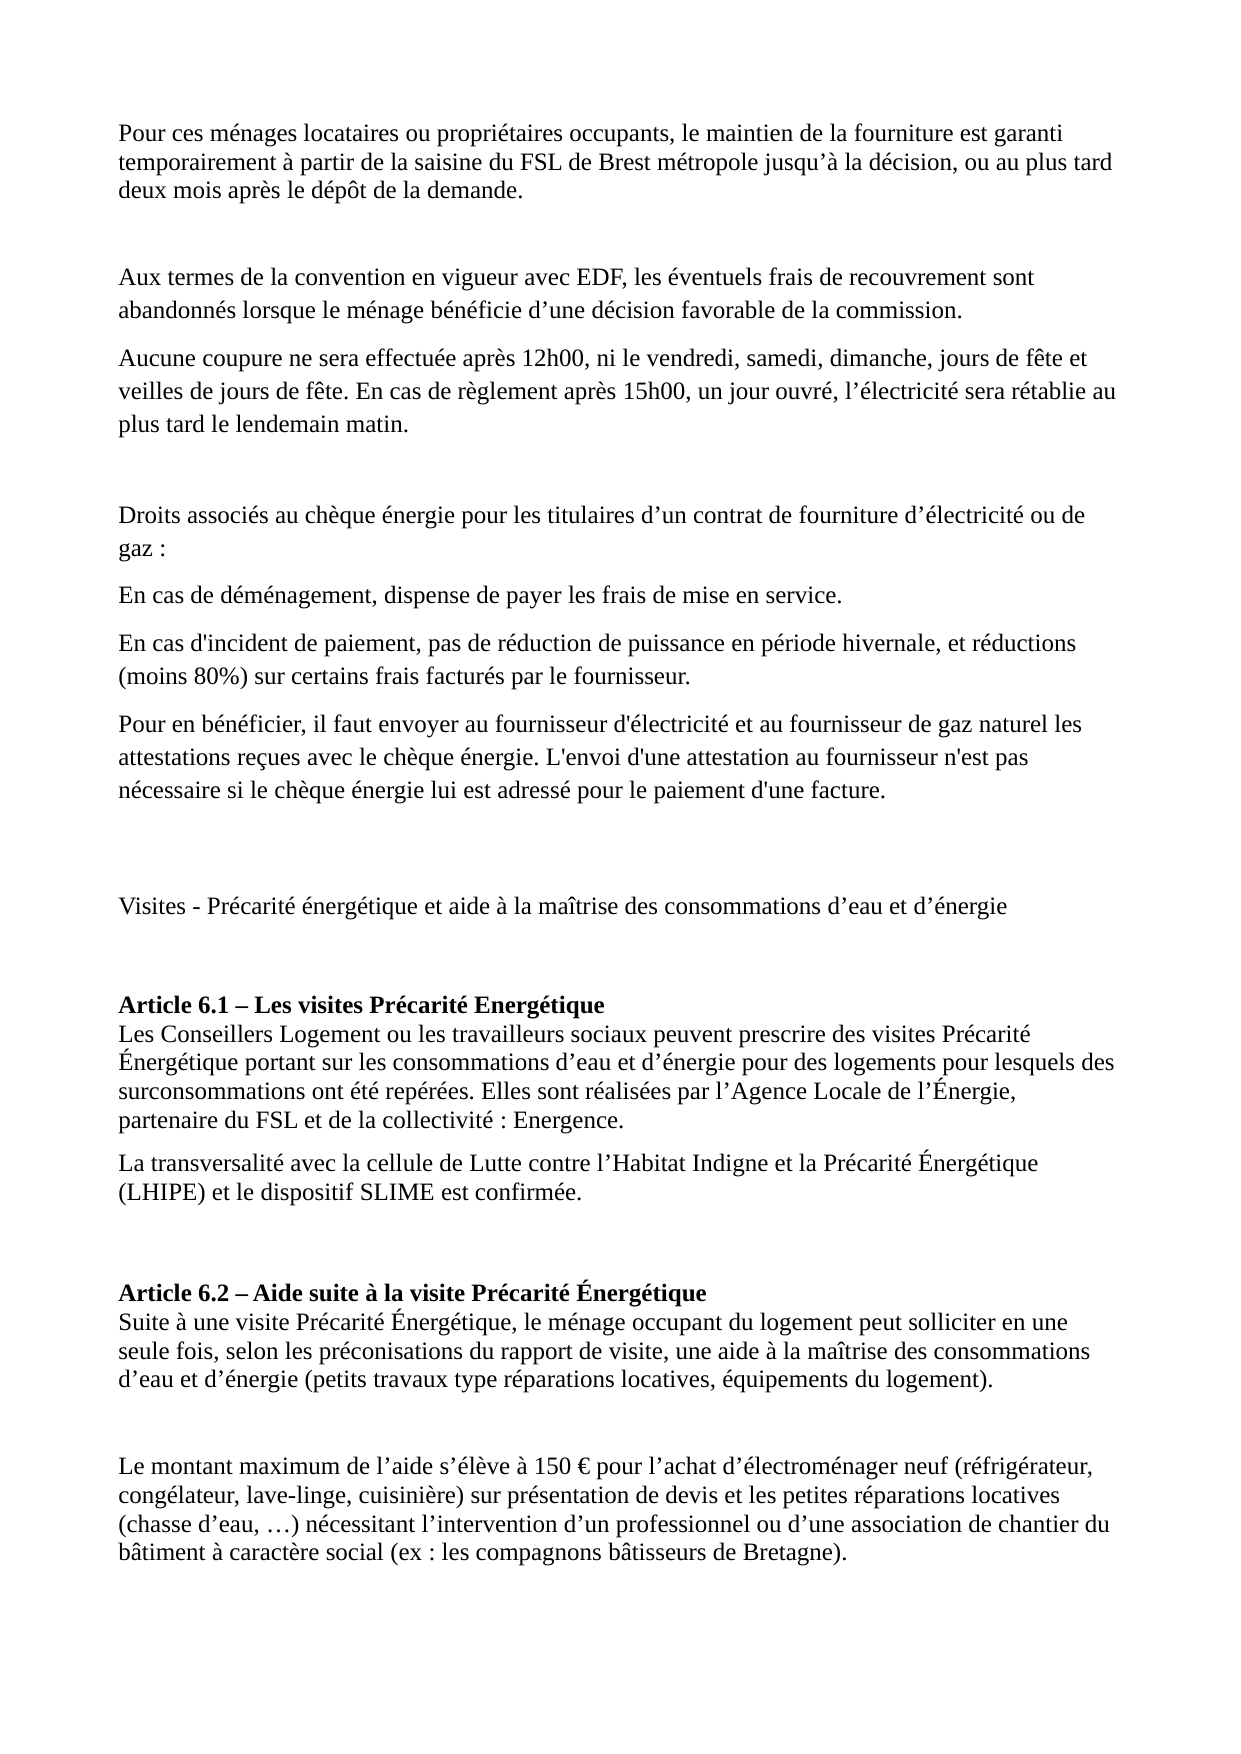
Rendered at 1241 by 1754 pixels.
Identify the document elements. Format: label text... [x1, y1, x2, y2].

subtitle Visites - Précarité énergétique et aide à la maîtrise des consommations d’eau et d’énergie [118, 891, 1122, 919]
text Le montant maximum de l’aide s’élève à 150 € pour l’achat d’électroménager neuf (réfrigérateur, congélateur, lave-linge, cuisinière) sur présentation de devis et les petites réparations locatives (chasse d’eau, …) nécessitant l’intervention d’un professionnel ou d’une association de chantier du bâtiment à caractère social (ex : les compagnons bâtisseurs de Bretagne). [118, 1451, 1122, 1566]
text Les Conseillers Logement ou les travailleurs sociaux peuvent prescrire des visites Précarité Énergétique portant sur les consommations d’eau et d’énergie pour des logements pour lesquels des surconsommations ont été repérées. Elles sont réalisées par l’Agence Locale de l’Énergie, partenaire du FSL et de la collectivité : Energence. [118, 1019, 1122, 1134]
text Droits associés au chèque énergie pour les titulaires d’un contrat de fourniture d’électricité ou de gaz : [118, 500, 1122, 562]
subtitle Article 6.1 – Les visites Précarité Energétique [118, 990, 1122, 1019]
subtitle Article 6.2 – Aide suite à la visite Précarité Énergétique [118, 1278, 1122, 1307]
text Aucune coupure ne sera effectuée après 12h00, ni le vendredi, samedi, dimanche, jours de fête et veilles de jours de fête. En cas de règlement après 15h00, un jour ouvré, l’électricité sera rétablie au plus tard le lendemain matin. [118, 343, 1122, 438]
text Pour en bénéficier, il faut envoyer au fournisseur d'électricité et au fournisseur de gaz naturel les attestations reçues avec le chèque énergie. L'envoi d'une attestation au fournisseur n'est pas nécessaire si le chèque énergie lui est adressé pour le paiement d'une facture. [118, 709, 1122, 803]
text Pour ces ménages locataires ou propriétaires occupants, le maintien de la fourniture est garanti temporairement à partir de la saisine du FSL de Brest métropole jusqu’à la décision, ou au plus tard deux mois après le dépôt de la demande. [118, 118, 1122, 204]
text La transversalité avec la cellule de Lutte contre l’Habitat Indigne et la Précarité Énergétique (LHIPE) et le dispositif SLIME est confirmée. [118, 1148, 1122, 1206]
text En cas d'incident de paiement, pas de réduction de puissance en période hivernale, et réductions (moins 80%) sur certains frais facturés par le fournisseur. [118, 628, 1122, 690]
text En cas de déménagement, dispense de payer les frais de mise en service. [118, 581, 1122, 609]
text Aux termes de la convention en vigueur avec EDF, les éventuels frais de recouvrement sont abandonnés lorsque le ménage bénéficie d’une décision favorable de la commission. [118, 262, 1122, 324]
text Suite à une visite Précarité Énergétique, le ménage occupant du logement peut solliciter en une seule fois, selon les préconisations du rapport de visite, une aide à la maîtrise des consommations d’eau et d’énergie (petits travaux type réparations locatives, équipements du logement). [118, 1307, 1122, 1393]
